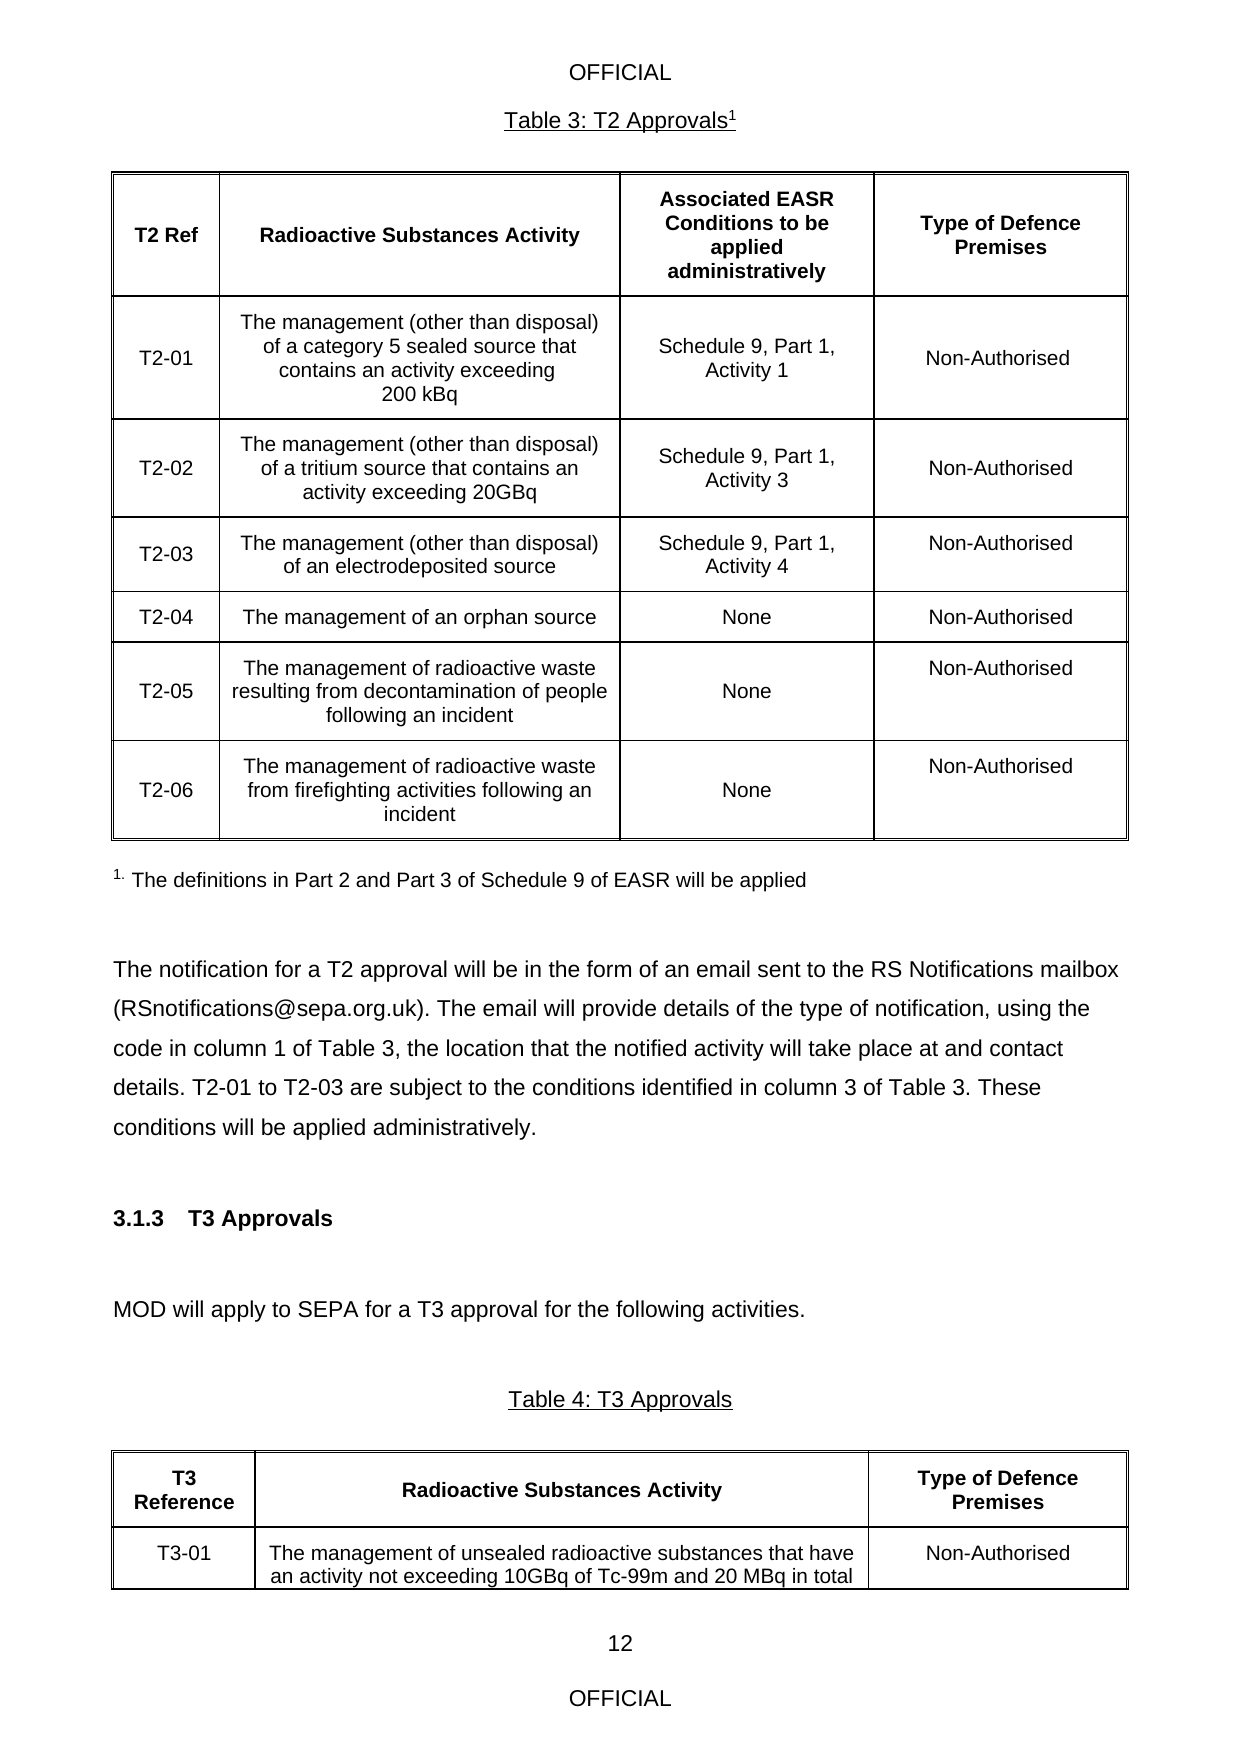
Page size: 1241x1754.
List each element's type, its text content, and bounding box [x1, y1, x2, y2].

table_cell The management of an orphan source [220, 592, 619, 641]
table_cell Non-Authorised [869, 1528, 1126, 1588]
text Table 3: T2 Approvals1 [113, 107, 1127, 133]
subtitle 3.1.3 T3 Approvals [113, 1203, 1127, 1232]
table_cell T2-05 [114, 643, 219, 740]
table_header Radioactive Substances Activity [220, 175, 619, 295]
table_cell T2-01 [114, 297, 219, 418]
table_cell Non-Authorised [875, 420, 1126, 516]
table_header T2 Ref [114, 175, 219, 295]
table_cell T3-01 [114, 1528, 254, 1588]
table_cell None [621, 643, 873, 740]
table_cell Non-Authorised [875, 297, 1126, 418]
table_cell None [621, 741, 873, 838]
table_header Radioactive Substances Activity [256, 1453, 868, 1526]
table_cell T2-04 [114, 592, 219, 641]
text The notification for a T2 approval will be in the form of an email sent to the RS Notifications mailbox (RSnotifications@sepa.org.uk). The email will provide details of the type of notification, using the code in column 1 of Table 3, the location that the notified activity will take place at and contact details. T2-01 to T2-03 are subject to the conditions identified in column 3 of Table 3. These conditions will be applied administratively. [113, 956, 1127, 1140]
table_cell The management (other than disposal) of a category 5 sealed source that contains an activity exceeding 200 kBq [220, 297, 619, 418]
table_header Type of Defence Premises [869, 1453, 1126, 1526]
table_cell The management (other than disposal) of an electrodeposited source [220, 518, 619, 591]
table_cell Non-Authorised [875, 518, 1126, 591]
table_cell The management (other than disposal) of a tritium source that contains an activity exceeding 20GBq [220, 420, 619, 516]
table_cell Non-Authorised [875, 741, 1126, 838]
table_cell Non-Authorised [875, 643, 1126, 740]
table_cell The management of radioactive waste resulting from decontamination of people following an incident [220, 643, 619, 740]
table_cell Schedule 9, Part 1, Activity 3 [621, 420, 873, 516]
table_cell None [621, 592, 873, 641]
text 1. The definitions in Part 2 and Part 3 of Schedule 9 of EASR will be applied [113, 866, 1127, 893]
table_cell Schedule 9, Part 1, Activity 4 [621, 518, 873, 591]
table_cell The management of radioactive waste from firefighting activities following an incident [220, 741, 619, 838]
table_cell T2-03 [114, 518, 219, 591]
table_cell T2-06 [114, 741, 219, 838]
table_cell Schedule 9, Part 1, Activity 1 [621, 297, 873, 418]
table_header Type of Defence Premises [875, 175, 1126, 295]
table_header T3 Reference [114, 1453, 254, 1526]
text MOD will apply to SEPA for a T3 approval for the following activities. [113, 1296, 1127, 1323]
table_header Associated EASR Conditions to be applied administratively [621, 175, 873, 295]
table_cell T2-02 [114, 420, 219, 516]
table_cell The management of unsealed radioactive substances that have an activity not exceeding 10GBq of Tc-99m and 20 MBq in total [256, 1528, 868, 1588]
text Table 4: T3 Approvals [113, 1386, 1127, 1412]
table_cell Non-Authorised [875, 592, 1126, 641]
